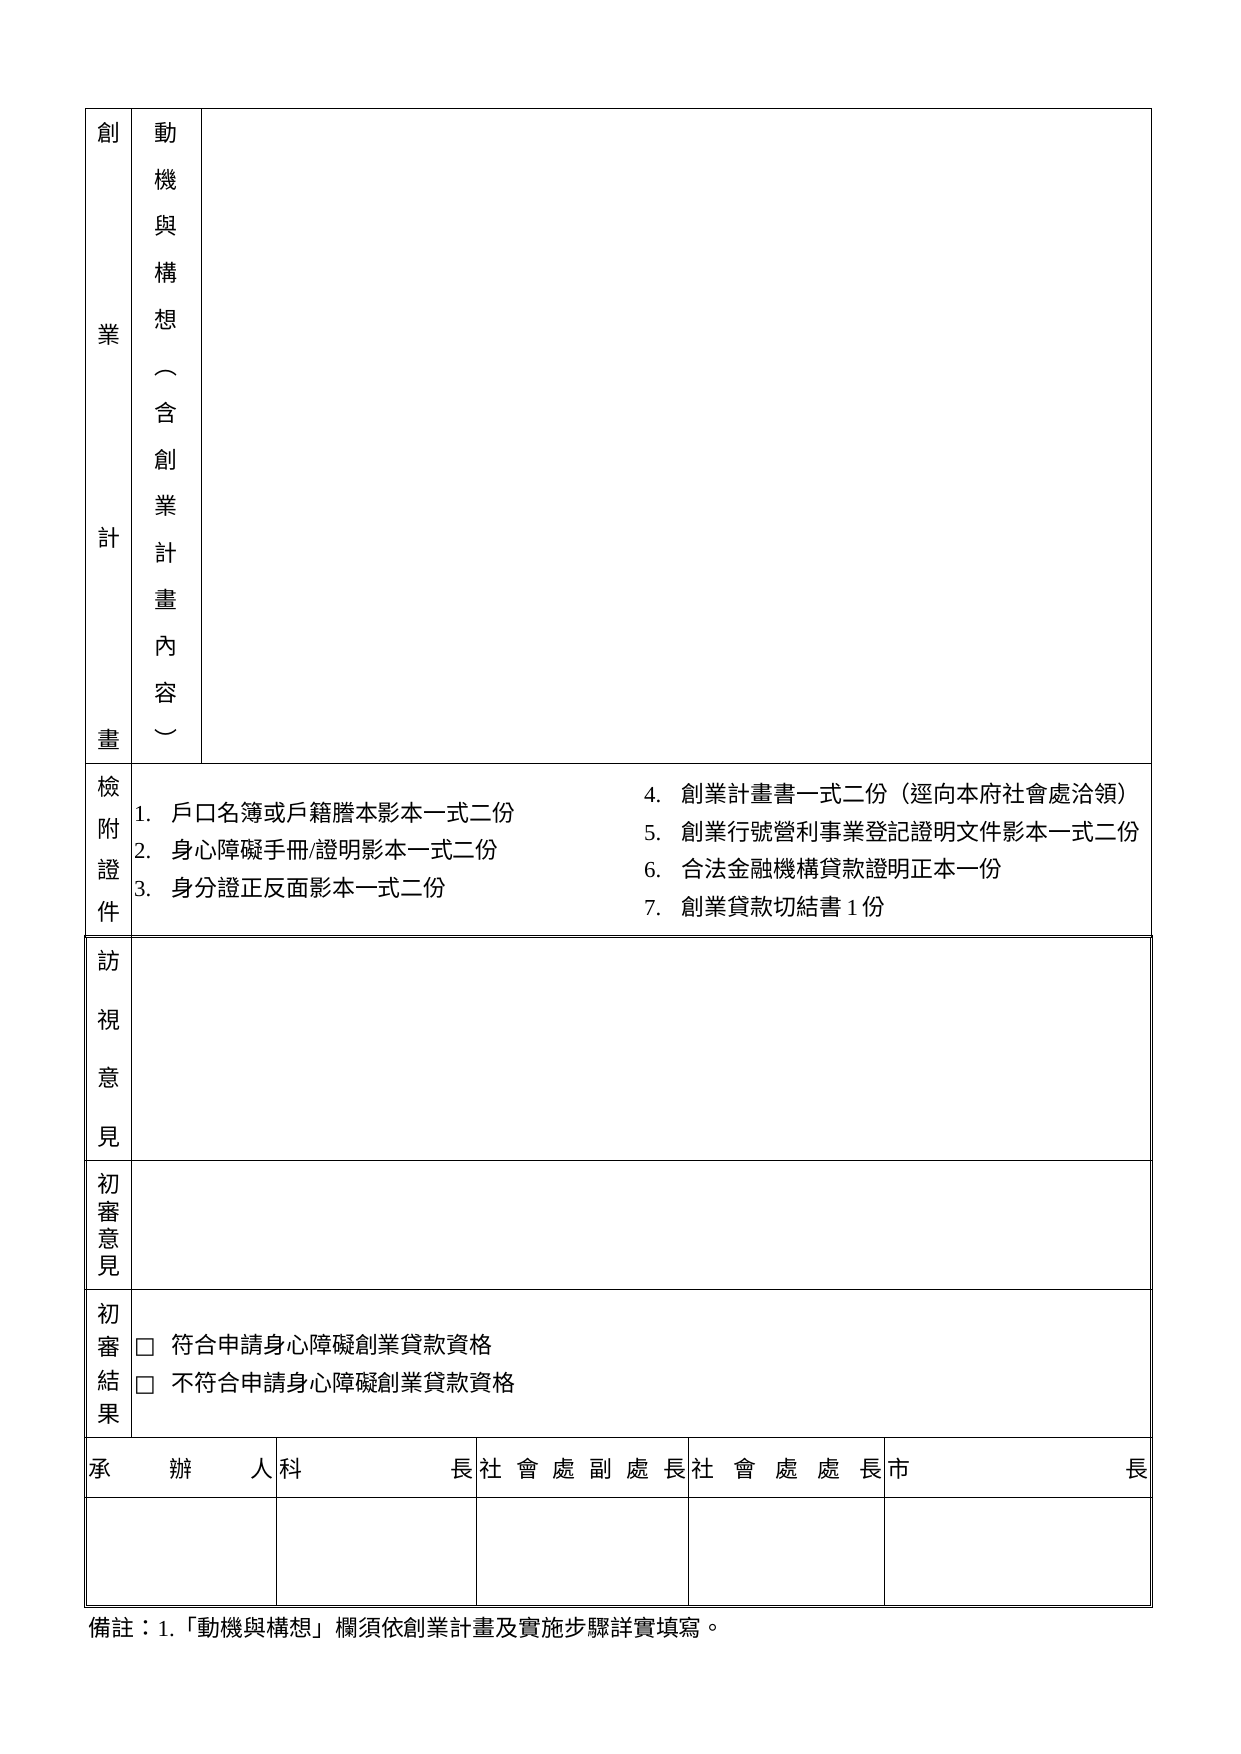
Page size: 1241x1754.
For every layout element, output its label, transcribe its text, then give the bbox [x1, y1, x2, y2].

table_header 動機與構想（含創業計畫內容） [132, 109, 201, 763]
table_cell [132, 1161, 1150, 1289]
table_cell [87, 1498, 276, 1604]
table_cell 創業計畫書一式二份（逕向本府社會處洽領） 創業行號營利事業登記證明文件影本一式二份 合法金融機構貸款證明正本一份 創業貸款切結書1份 [641, 764, 1151, 934]
table_cell 初審意見 [87, 1161, 131, 1289]
table_cell 市長 [885, 1438, 1150, 1497]
table_cell 訪視意見 [87, 938, 131, 1159]
table_cell 承辦人 [87, 1438, 276, 1497]
table_cell 符合申請身心障礙創業貸款資格 不符合申請身心障礙創業貸款資格 [132, 1290, 1150, 1437]
table_cell [132, 938, 1150, 1159]
table_header [202, 109, 1151, 763]
table_cell 科長 [277, 1438, 476, 1497]
table_cell 戶口名簿或戶籍謄本影本一式二份 身心障礙手冊/證明影本一式二份 身分證正反面影本一式二份 [132, 764, 641, 934]
table_cell 初審結果 [87, 1290, 131, 1437]
table_cell [885, 1498, 1150, 1604]
table_header 創業計畫 [86, 109, 131, 763]
table_cell 社會處副處長 [477, 1438, 688, 1497]
table_cell [477, 1498, 688, 1604]
table_cell [689, 1498, 884, 1604]
table_cell 社會處處長 [689, 1438, 884, 1497]
text 備註：1.「動機與構想」欄須依創業計畫及實施步驟詳實填寫。 [89, 1608, 1152, 1645]
table_cell 檢附證件 [86, 764, 131, 934]
table_cell [277, 1498, 476, 1604]
